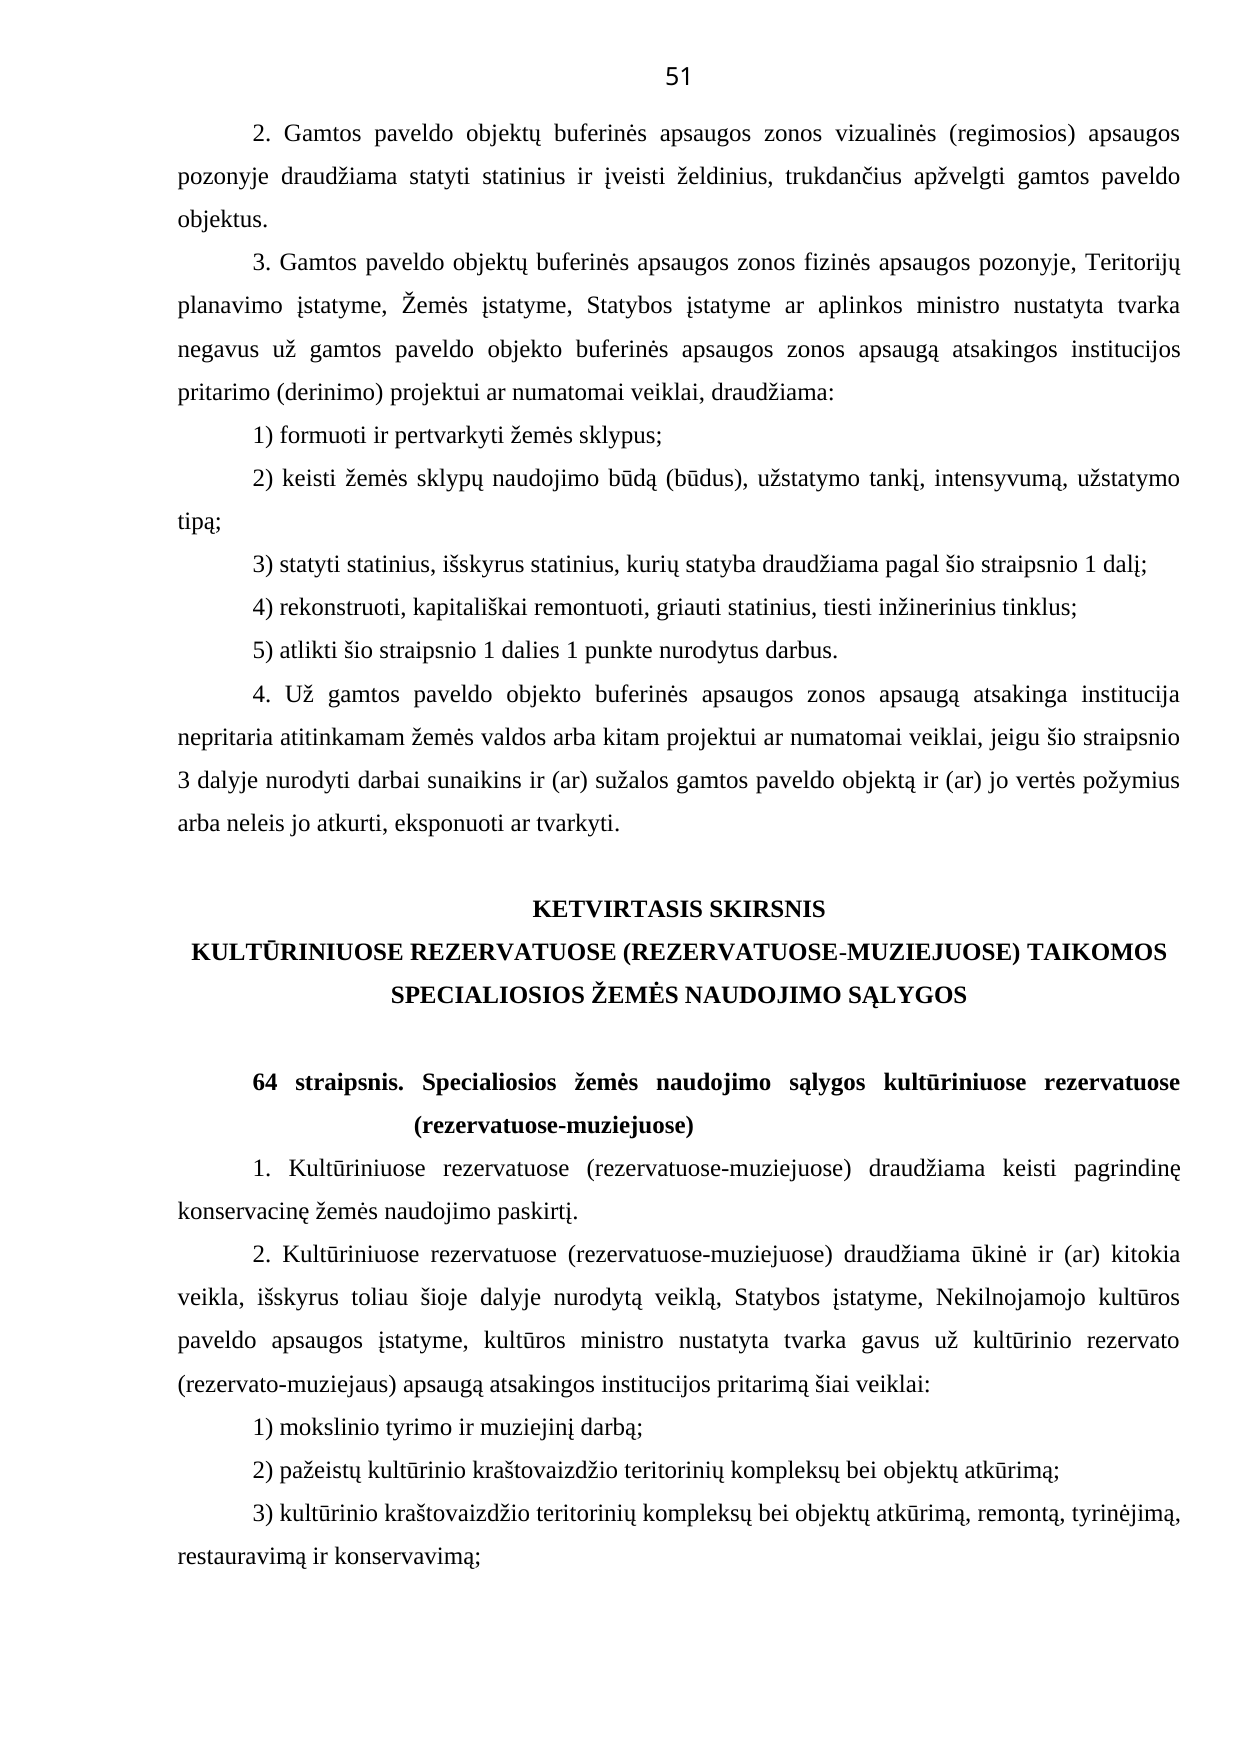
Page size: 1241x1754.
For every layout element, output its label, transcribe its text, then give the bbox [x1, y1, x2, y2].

text KULTŪRINIUOSE REZERVATUOSE (REZERVATUOSE-MUZIEJUOSE) TAIKOMOS SPECIALIOSIOS ŽEMĖS NAUDOJIMO SĄLYGOS [177, 937, 1181, 1009]
text 64 straipsnis. Specialiosios žemės naudojimo sąlygos kultūriniuose rezervatuose (rezervatuose-muziejuose) [252, 1067, 1181, 1139]
text 2) pažeistų kultūrinio kraštovaizdžio teritorinių kompleksų bei objektų atkūrimą; [177, 1455, 1181, 1484]
text 3) statyti statinius, išskyrus statinius, kurių statyba draudžiama pagal šio straipsnio 1 dalį; [177, 549, 1181, 578]
text 1) mokslinio tyrimo ir muziejinį darbą; [177, 1412, 1181, 1441]
text 2) keisti žemės sklypų naudojimo būdą (būdus), užstatymo tankį, intensyvumą, užstatymo tipą; [177, 463, 1181, 535]
text 1. Kultūriniuose rezervatuose (rezervatuose-muziejuose) draudžiama keisti pagrindinę konservacinę žemės naudojimo paskirtį. [177, 1153, 1181, 1225]
text 4) rekonstruoti, kapitališkai remontuoti, griauti statinius, tiesti inžinerinius tinklus; [177, 592, 1181, 621]
text KETVIRTASIS SKIRSNIS [177, 894, 1181, 923]
text 1) formuoti ir pertvarkyti žemės sklypus; [177, 420, 1181, 449]
text 3. Gamtos paveldo objektų buferinės apsaugos zonos fizinės apsaugos pozonyje, Teritorijų planavimo įstatyme, Žemės įstatyme, Statybos įstatyme ar aplinkos ministro nustatyta tvarka negavus už gamtos paveldo objekto buferinės apsaugos zonos apsaugą atsakingos institucijos pritarimo (derinimo) projektui ar numatomai veiklai, draudžiama: [177, 247, 1181, 406]
text 3) kultūrinio kraštovaizdžio teritorinių kompleksų bei objektų atkūrimą, remontą, tyrinėjimą, restauravimą ir konservavimą; [177, 1498, 1181, 1570]
text 2. Gamtos paveldo objektų buferinės apsaugos zonos vizualinės (regimosios) apsaugos pozonyje draudžiama statyti statinius ir įveisti želdinius, trukdančius apžvelgti gamtos paveldo objektus. [177, 118, 1181, 233]
text 2. Kultūriniuose rezervatuose (rezervatuose-muziejuose) draudžiama ūkinė ir (ar) kitokia veikla, išskyrus toliau šioje dalyje nurodytą veiklą, Statybos įstatyme, Nekilnojamojo kultūros paveldo apsaugos įstatyme, kultūros ministro nustatyta tvarka gavus už kultūrinio rezervato (rezervato-muziejaus) apsaugą atsakingos institucijos pritarimą šiai veiklai: [177, 1239, 1181, 1397]
text 4. Už gamtos paveldo objekto buferinės apsaugos zonos apsaugą atsakinga institucija nepritaria atitinkamam žemės valdos arba kitam projektui ar numatomai veiklai, jeigu šio straipsnio 3 dalyje nurodyti darbai sunaikins ir (ar) sužalos gamtos paveldo objektą ir (ar) jo vertės požymius arba neleis jo atkurti, eksponuoti ar tvarkyti. [177, 679, 1181, 837]
text 5) atlikti šio straipsnio 1 dalies 1 punkte nurodytus darbus. [177, 636, 1181, 664]
